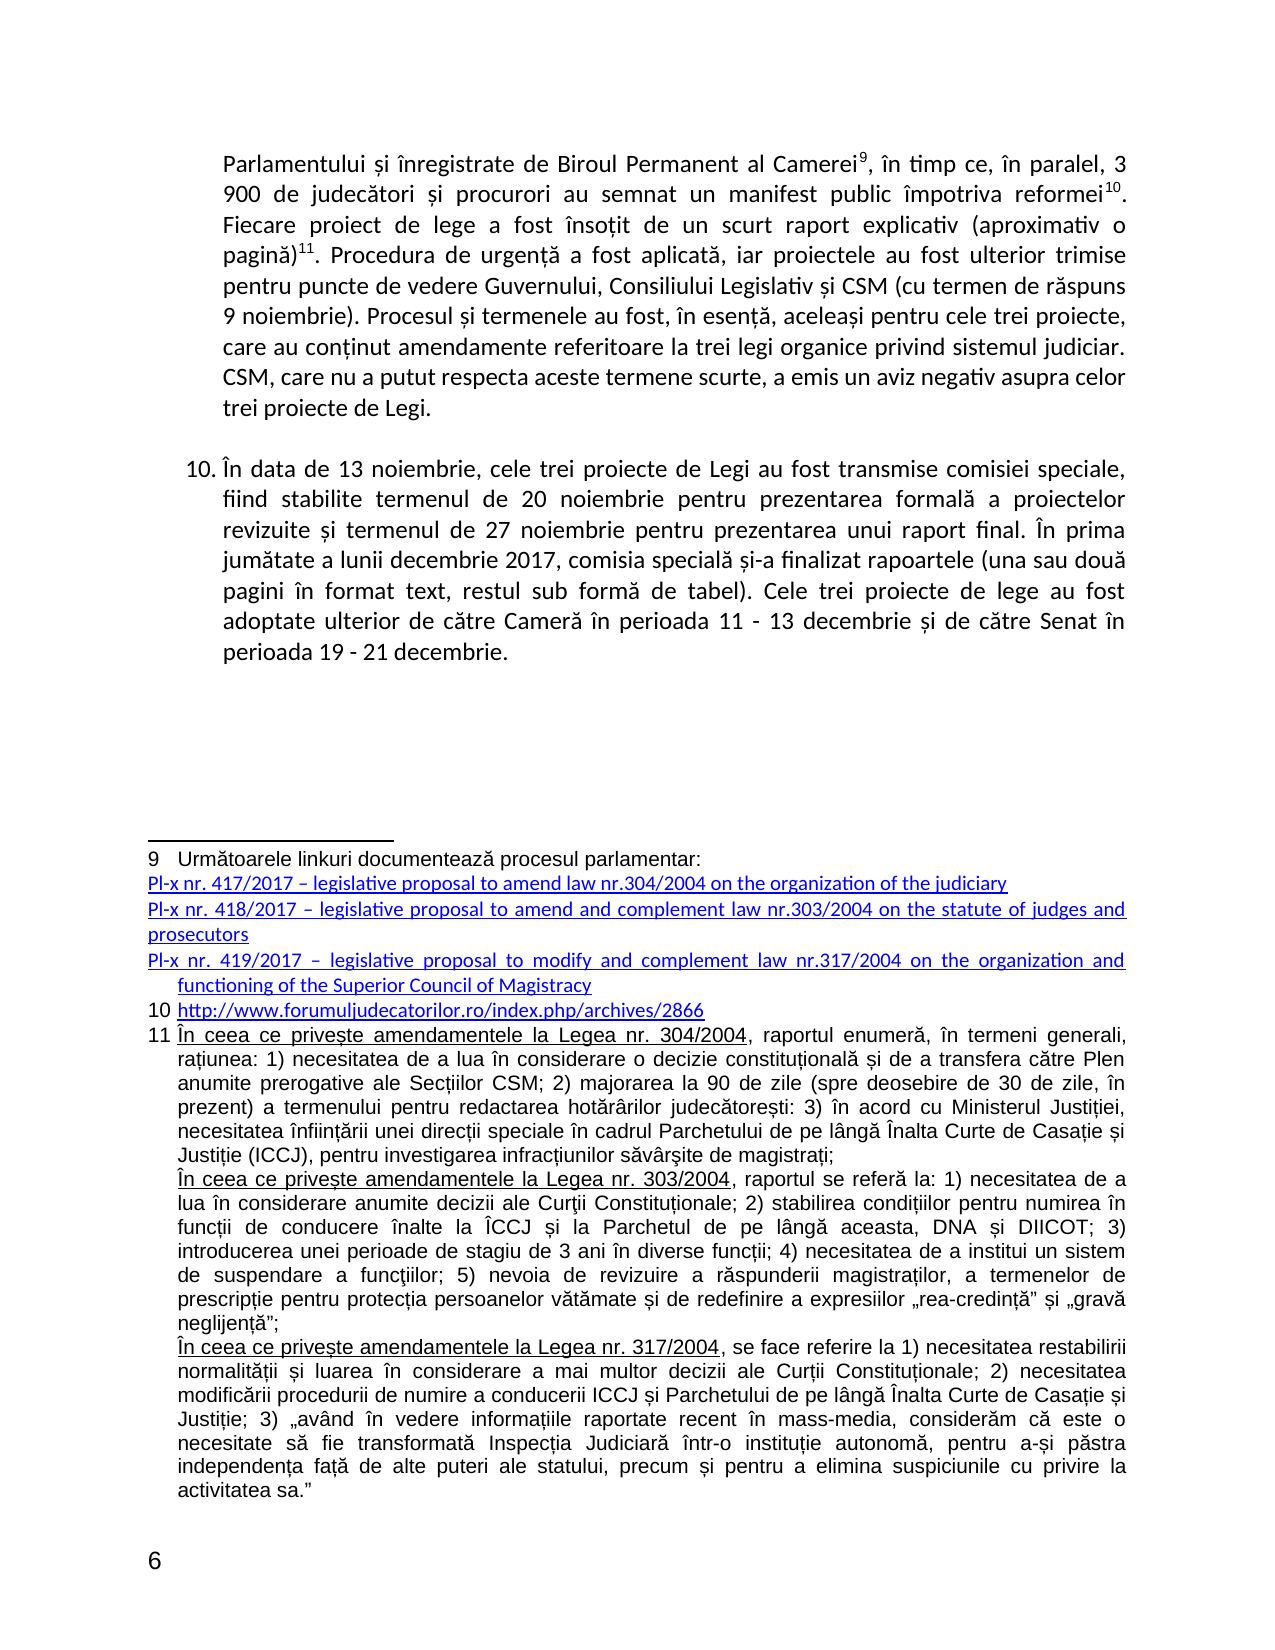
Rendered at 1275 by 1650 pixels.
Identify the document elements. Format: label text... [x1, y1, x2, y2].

list Pl-x nr. 419/2017 – legislative proposal to modify and complement law nr.317/2004 on the organization and functioning of the Superior Council of Magistracy [148, 947, 1127, 998]
list Pl-x nr. 418/2017 – legislative proposal to amend and complement law nr.303/2004 on the statute of judges and [148, 896, 1127, 918]
list În ceea ce privește amendamentele la Legea nr. 317/2004, se face referire la 1) necesitatea restabilirii normalității și luarea în considerare a mai multor decizii ale Curții Constituționale; 2) necesitatea modificării procedurii de numire a conducerii ICCJ și Parchetului de pe lângă Înalta Curte de Casație și Justiție; 3) „având în vedere informațiile raportate recent în mass-media, considerăm că este o necesitate să fie transformată Inspecția Judiciară într-o instituție autonomă, pentru a-și păstra independența față de alte puteri ale statului, precum și pentru a elimina suspiciunile cu privire la activitatea sa.” [177, 1334, 1127, 1502]
list În ceea ce privește amendamentele la Legea nr. 303/2004, raportul se referă la: 1) necesitatea de a lua în considerare anumite decizii ale Curţii Constituționale; 2) stabilirea condițiilor pentru numirea în funcții de conducere înalte la ÎCCJ și la Parchetul de pe lângă aceasta, DNA și DIICOT; 3) introducerea unei perioade de stagiu de 3 ani în diverse funcții; 4) necesitatea de a institui un sistem de suspendare a funcţiilor; 5) nevoia de revizuire a răspunderii magistraților, a termenelor de prescripție pentru protecția persoanelor vătămate și de redefinire a expresiilor „rea-credință” și „gravă neglijență”; [177, 1167, 1127, 1334]
list Următoarele linkuri documentează procesul parlamentar: [148, 847, 1127, 871]
list prosecutors [148, 919, 1127, 947]
list În ceea ce privește amendamentele la Legea nr. 304/2004, raportul enumeră, în termeni generali, rațiunea: 1) necesitatea de a lua în considerare o decizie constituțională și de a transfera către Plen anumite prerogative ale Secțiilor CSM; 2) majorarea la 90 de zile (spre deosebire de 30 de zile, în prezent) a termenului pentru redactarea hotărârilor judecătorești: 3) în acord cu Ministerul Justiției, necesitatea înființării unei direcții speciale în cadrul Parchetului de pe lângă Înalta Curte de Casație și Justiție (ICCJ), pentru investigarea infracțiunilor săvârşite de magistrați; [148, 1023, 1127, 1167]
list În data de 13 noiembrie, cele trei proiecte de Legi au fost transmise comisiei speciale, fiind stabilite termenul de 20 noiembrie pentru prezentarea formală a proiectelor revizuite și termenul de 27 noiembrie pentru prezentarea unui raport final. În prima jumătate a lunii decembrie 2017, comisia specială și-a finalizat rapoartele (una sau două pagini în format text, restul sub formă de tabel). Cele trei proiecte de lege au fost adoptate ulterior de către Cameră în perioada 11 - 13 decembrie și de către Senat în perioada 19 - 21 decembrie. [185, 453, 1127, 667]
list Pl-x nr. 417/2017 – legislative proposal to amend law nr.304/2004 on the organization of the judiciary [148, 871, 1127, 896]
list http://www.forumuljudecatorilor.ro/index.php/archives/2866 [148, 998, 1127, 1023]
list Parlamentului și înregistrate de Biroul Permanent al Camerei, în timp ce, în paralel, 3 900 de judecători și procurori au semnat un manifest public împotriva reformei. Fiecare proiect de lege a fost însoțit de un scurt raport explicativ (aproximativ o pagină). Procedura de urgență a fost aplicată, iar proiectele au fost ulterior trimise pentru puncte de vedere Guvernului, Consiliului Legislativ și CSM (cu termen de răspuns 9 noiembrie). Procesul și termenele au fost, în esență, aceleași pentru cele trei proiecte, care au conținut amendamente referitoare la trei legi organice privind sistemul judiciar. CSM, care nu a putut respecta aceste termene scurte, a emis un aviz negativ asupra celor trei proiecte de Legi. [185, 148, 1127, 422]
